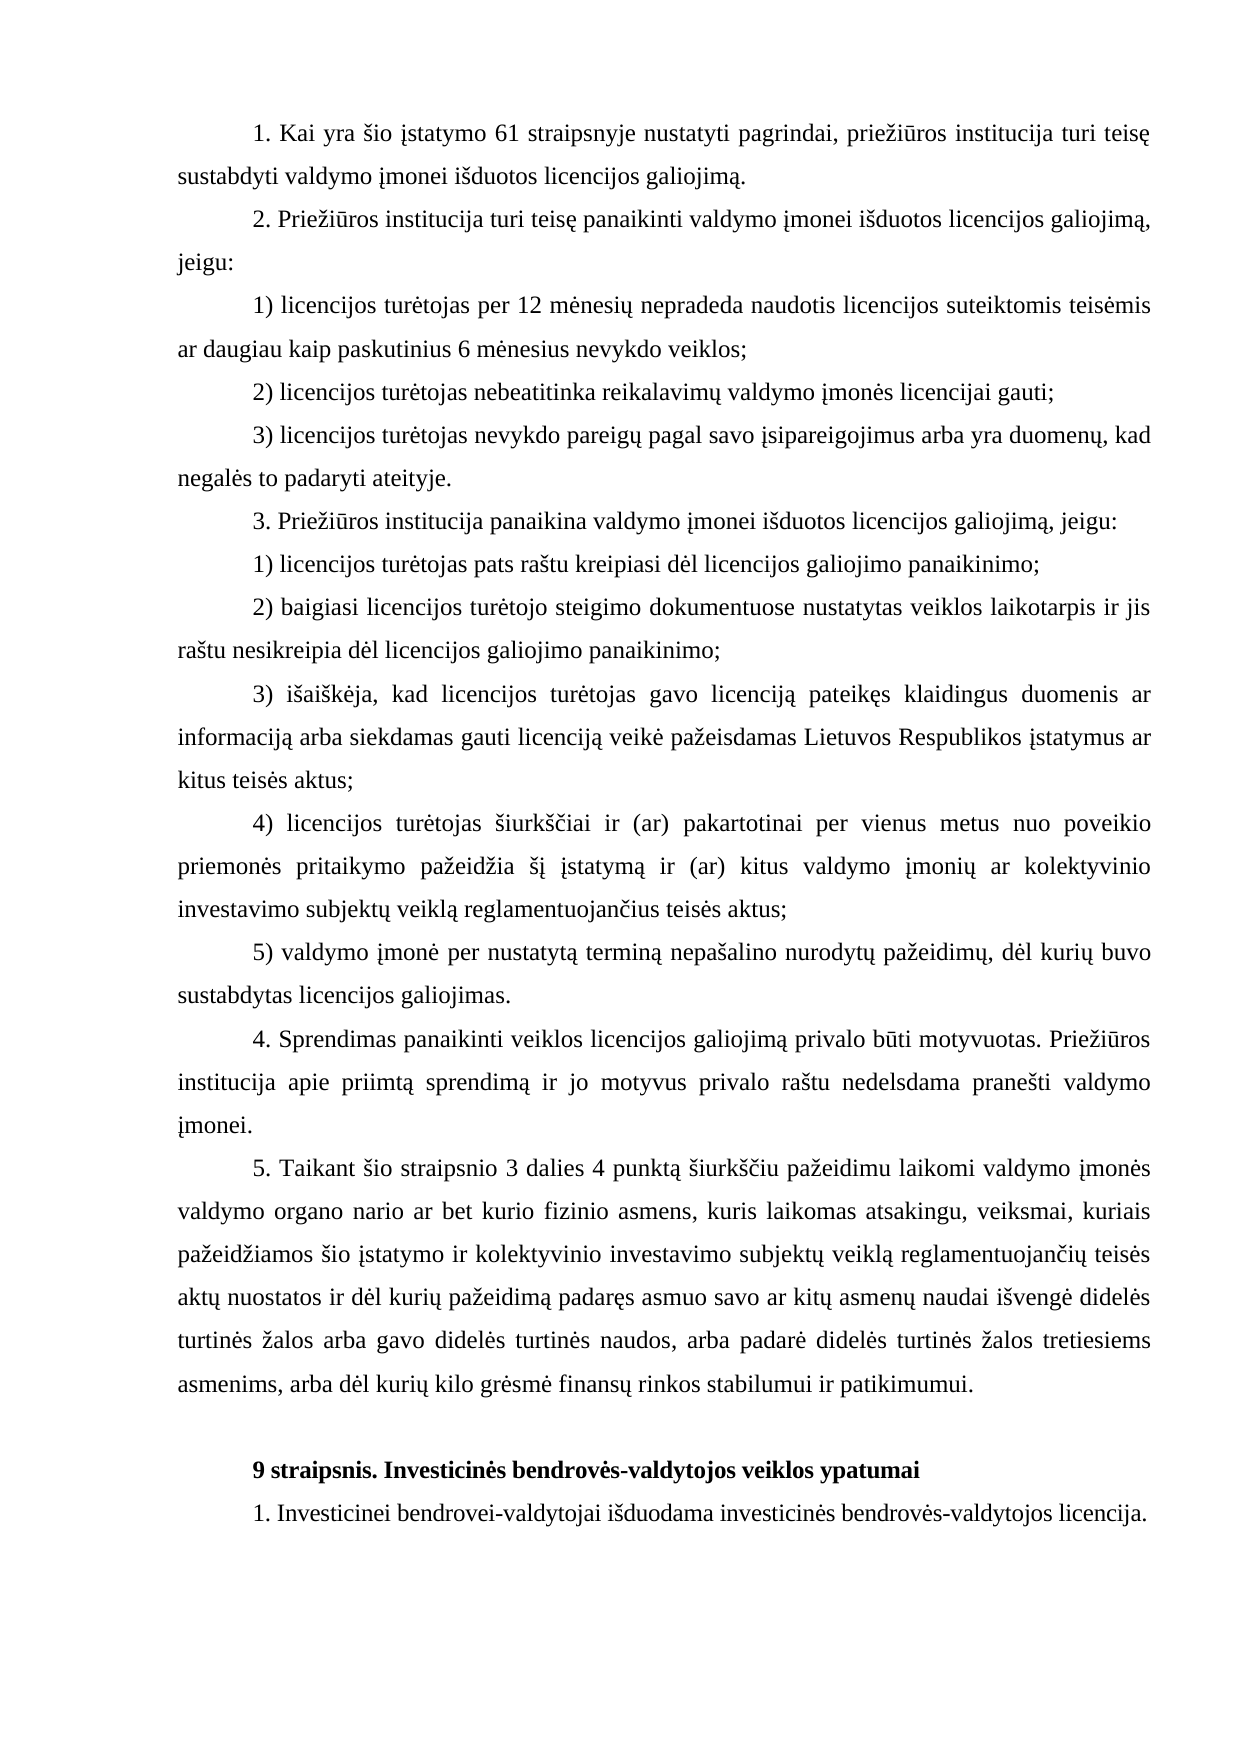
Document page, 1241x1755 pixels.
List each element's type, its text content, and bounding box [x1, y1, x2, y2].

text 2. Priežiūros institucija turi teisę panaikinti valdymo įmonei išduotos licencijos galiojimą, jeigu: [177, 204, 1152, 276]
text 3. Priežiūros institucija panaikina valdymo įmonei išduotos licencijos galiojimą, jeigu: [177, 506, 1152, 535]
text 5) valdymo įmonė per nustatytą terminą nepašalino nurodytų pažeidimų, dėl kurių buvo sustabdytas licencijos galiojimas. [177, 937, 1152, 1009]
text 4. Sprendimas panaikinti veiklos licencijos galiojimą privalo būti motyvuotas. Priežiūros institucija apie priimtą sprendimą ir jo motyvus privalo raštu nedelsdama pranešti valdymo įmonei. [177, 1024, 1152, 1139]
text 2) baigiasi licencijos turėtojo steigimo dokumentuose nustatytas veiklos laikotarpis ir jis raštu nesikreipia dėl licencijos galiojimo panaikinimo; [177, 592, 1152, 664]
text 5. Taikant šio straipsnio 3 dalies 4 punktą šiurkščiu pažeidimu laikomi valdymo įmonės valdymo organo nario ar bet kurio fizinio asmens, kuris laikomas atsakingu, veiksmai, kuriais pažeidžiamos šio įstatymo ir kolektyvinio investavimo subjektų veiklą reglamentuojančių teisės aktų nuostatos ir dėl kurių pažeidimą padaręs asmuo savo ar kitų asmenų naudai išvengė didelės turtinės žalos arba gavo didelės turtinės naudos, arba padarė didelės turtinės žalos tretiesiems asmenims, arba dėl kurių kilo grėsmė finansų rinkos stabilumui ir patikimumui. [177, 1153, 1152, 1397]
text 1. Investicinei bendrovei-valdytojai išduodama investicinės bendrovės-valdytojos licencija. [177, 1498, 1152, 1527]
text 2) licencijos turėtojas nebeatitinka reikalavimų valdymo įmonės licencijai gauti; [177, 377, 1152, 406]
text 1) licencijos turėtojas per 12 mėnesių nepradeda naudotis licencijos suteiktomis teisėmis ar daugiau kaip paskutinius 6 mėnesius nevykdo veiklos; [177, 291, 1152, 362]
text 4) licencijos turėtojas šiurkščiai ir (ar) pakartotinai per vienus metus nuo poveikio priemonės pritaikymo pažeidžia šį įstatymą ir (ar) kitus valdymo įmonių ar kolektyvinio investavimo subjektų veiklą reglamentuojančius teisės aktus; [177, 808, 1152, 923]
text 3) išaiškėja, kad licencijos turėtojas gavo licenciją pateikęs klaidingus duomenis ar informaciją arba siekdamas gauti licenciją veikė pažeisdamas Lietuvos Respublikos įstatymus ar kitus teisės aktus; [177, 679, 1152, 794]
text 3) licencijos turėtojas nevykdo pareigų pagal savo įsipareigojimus arba yra duomenų, kad negalės to padaryti ateityje. [177, 420, 1152, 492]
text 9 straipsnis. Investicinės bendrovės-valdytojos veiklos ypatumai [177, 1455, 1152, 1484]
text 1. Kai yra šio įstatymo 61 straipsnyje nustatyti pagrindai, priežiūros institucija turi teisę sustabdyti valdymo įmonei išduotos licencijos galiojimą. [177, 118, 1152, 190]
text 1) licencijos turėtojas pats raštu kreipiasi dėl licencijos galiojimo panaikinimo; [177, 549, 1152, 578]
